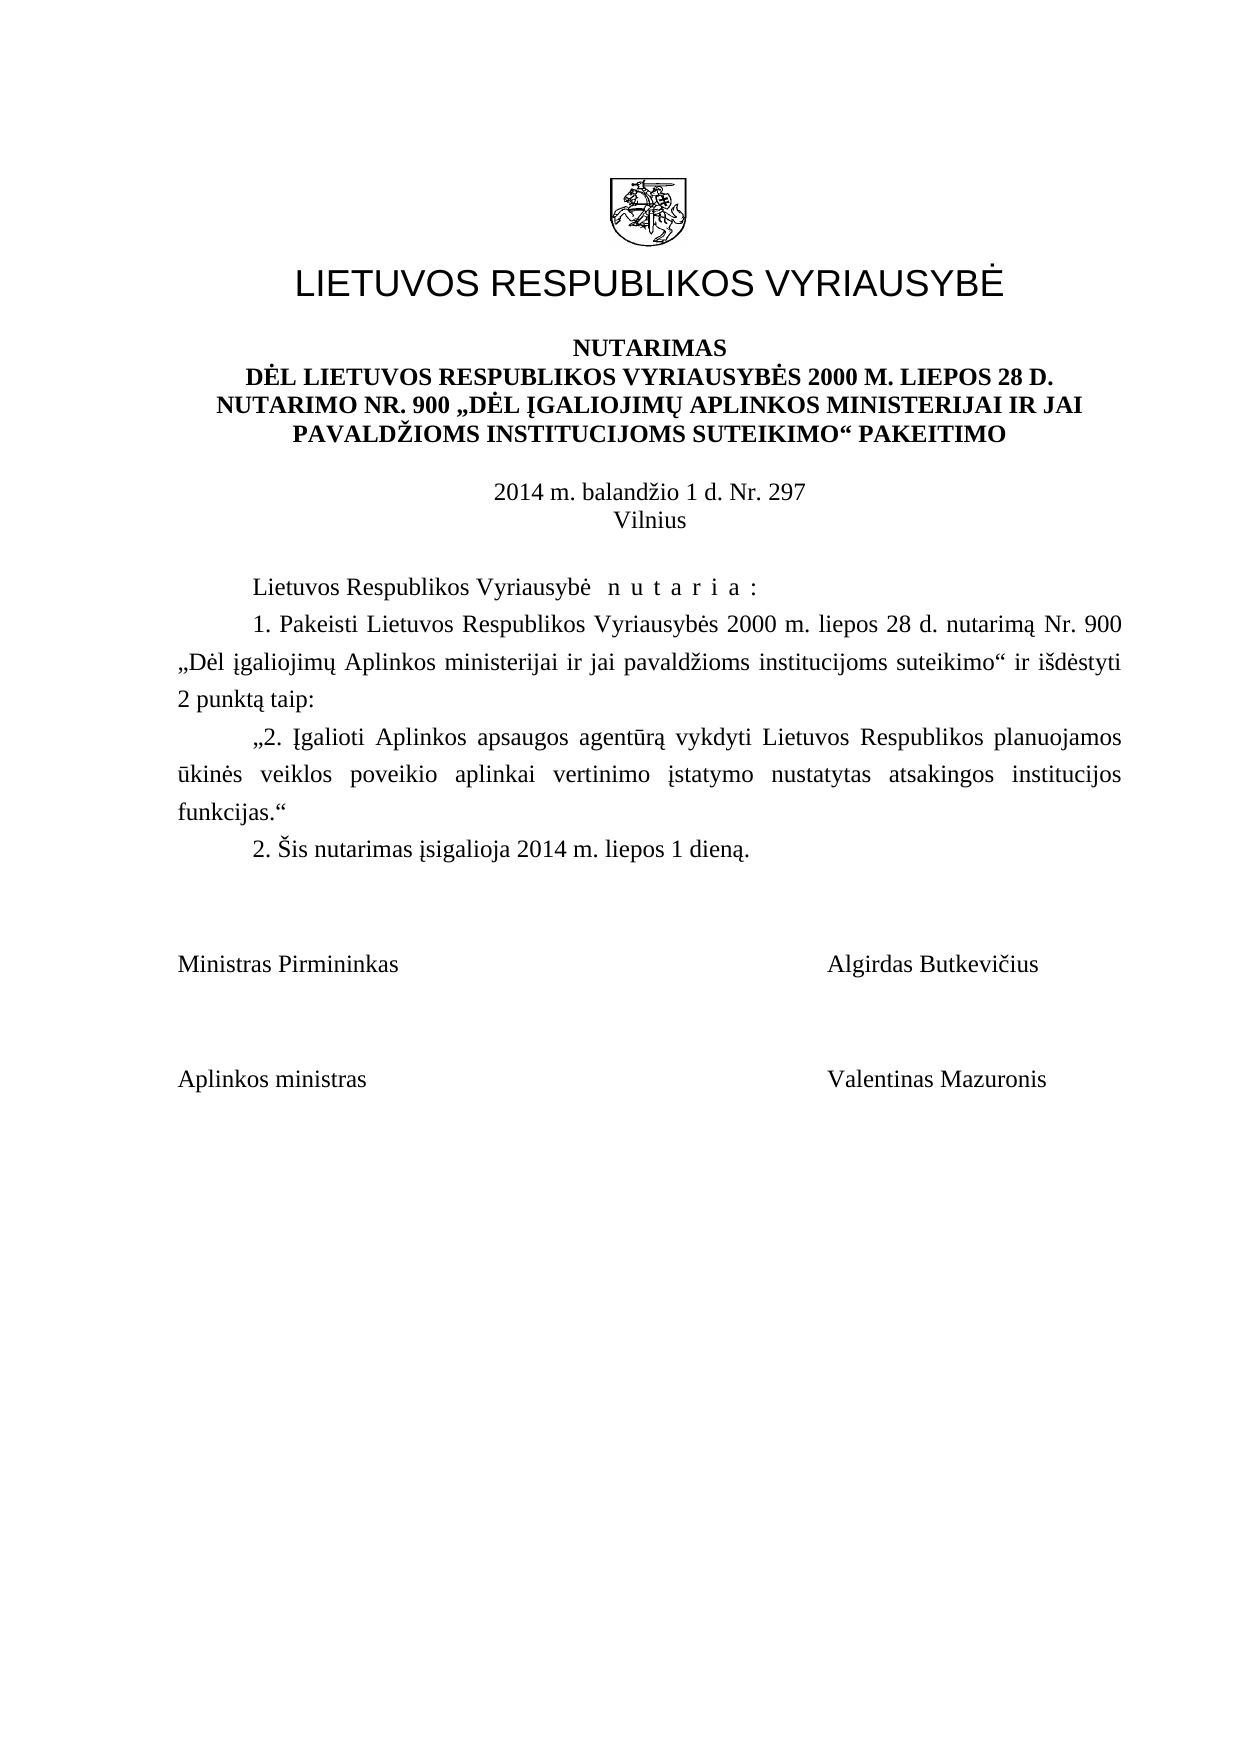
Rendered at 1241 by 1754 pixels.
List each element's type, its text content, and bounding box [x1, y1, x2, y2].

text Dėl LIETUVOS RESPUBLIKOS VYRIAUSYBĖS 2000 M. LIEPOS 28 D. NUTARIMO NR. 900 „DĖL ĮGALIOJIMŲ APLINKOS MINISTERIJAI ir jai PAVALDŽIOMS INSTITUCIJOMS SUTEIKIMO“ pakeitimo [177, 362, 1122, 448]
text nutarimas [177, 333, 1122, 362]
text 2. Šis nutarimas įsigalioja 2014 m. liepos 1 dieną. [177, 825, 1122, 863]
text 1. Pakeisti Lietuvos Respublikos Vyriausybės 2000 m. liepos 28 d. nutarimą Nr. 900 „Dėl įgaliojimų Aplinkos ministerijai ir jai pavaldžioms institucijoms suteikimo“ ir išdėstyti 2 punktą taip: [177, 600, 1122, 713]
text Ministras Pirmininkas Algirdas Butkevičius [177, 949, 1122, 978]
text Lietuvos Respublikos Vyriausybė [177, 261, 1122, 304]
text Lietuvos Respublikos Vyriausybė nutaria: [177, 563, 1122, 600]
text „2. Įgalioti Aplinkos apsaugos agentūrą vykdyti Lietuvos Respublikos planuojamos ūkinės veiklos poveikio aplinkai vertinimo įstatymo nustatytas atsakingos institucijos funkcijas.“ [177, 713, 1122, 825]
text 2014 m. balandžio 1 d. Nr. 297 Vilnius [177, 477, 1122, 534]
text Aplinkos ministras Valentinas Mazuronis [177, 1064, 1122, 1093]
